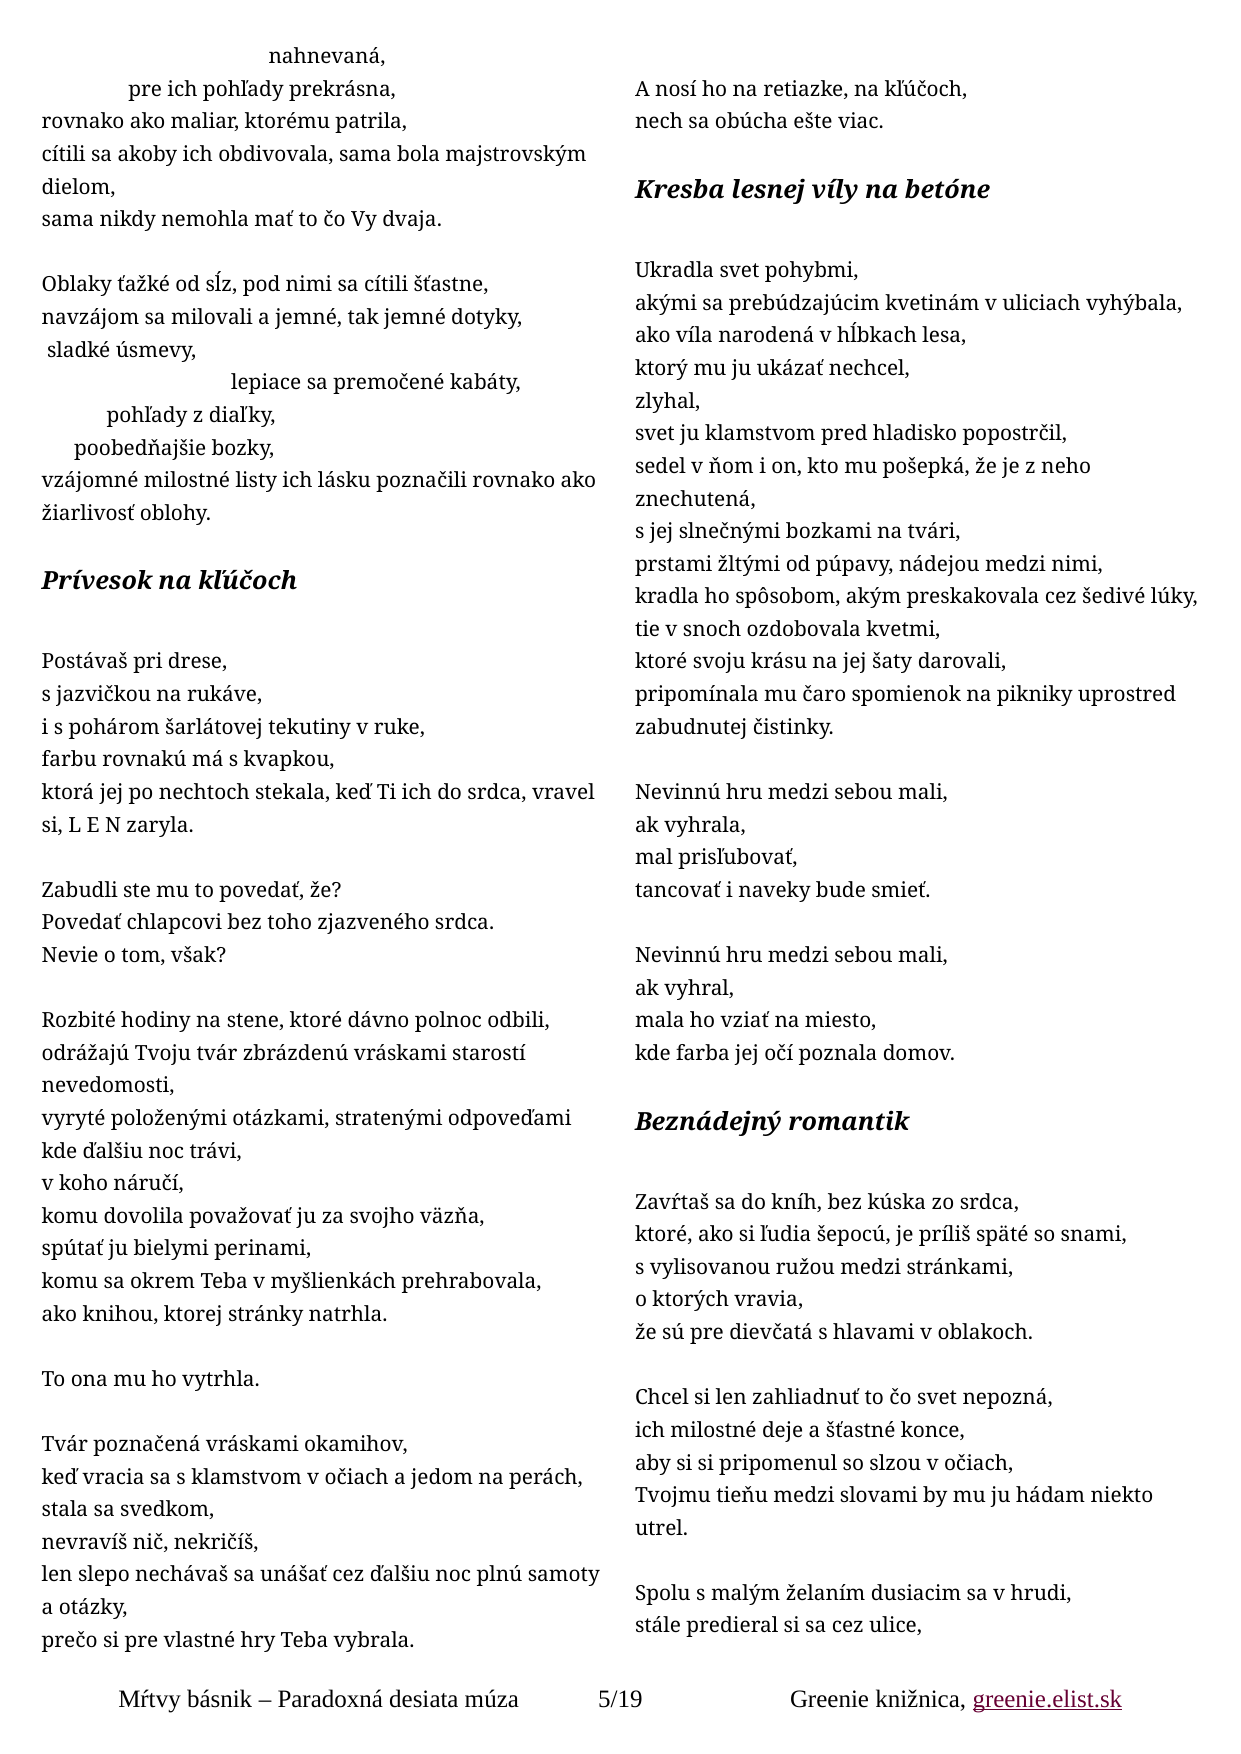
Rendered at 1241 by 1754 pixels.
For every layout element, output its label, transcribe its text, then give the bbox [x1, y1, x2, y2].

text ako víla narodená v hĺbkach lesa, [635, 321, 1199, 349]
text cítili sa akoby ich obdivovala, sama bola majstrovským dielom, [41, 139, 605, 200]
text To ona mu ho vytrhla. [41, 1364, 605, 1392]
text stala sa svedkom, [41, 1494, 605, 1523]
text sedel v ňom i on, kto mu pošepká, že je z neho znechutená, [635, 451, 1199, 512]
text pre ich pohľady prekrásna, [41, 74, 605, 102]
text prečo si pre vlastné hry Teba vybrala. [41, 1625, 605, 1653]
text o ktorých vravia, [635, 1284, 1199, 1313]
text kde ďalšiu noc trávi, [41, 1136, 605, 1164]
subtitle Beznádejný romantik [635, 1103, 1199, 1137]
text Tvojmu tieňu medzi slovami by mu ju hádam niekto utrel. [635, 1480, 1199, 1541]
text pohľady z diaľky, [41, 400, 605, 428]
text ktorý mu ju ukázať nechcel, [635, 353, 1199, 382]
text s jej slnečnými bozkami na tvári, [635, 516, 1199, 545]
text nech sa obúcha ešte viac. [635, 107, 1199, 135]
text sama nikdy nemohla mať to čo Vy dvaja. [41, 204, 605, 233]
text Chcel si len zahliadnuť to čo svet nepozná, [635, 1382, 1199, 1411]
text komu sa okrem Teba v myšlienkách prehrabovala, [41, 1266, 605, 1294]
text nevravíš nič, nekričíš, [41, 1527, 605, 1555]
text mal prisľubovať, [635, 842, 1199, 871]
text prstami žltými od púpavy, nádejou medzi nimi, [635, 549, 1199, 577]
text zlyhal, [635, 386, 1199, 414]
text i s pohárom šarlátovej tekutiny v ruke, [41, 712, 605, 740]
subtitle Kresba lesnej víly na betóne [635, 172, 1199, 206]
text vzájomné milostné listy ich lásku poznačili rovnako ako žiarlivosť oblohy. [41, 465, 605, 526]
text ktorá jej po nechtoch stekala, keď Ti ich do srdca, vravel si, L E N zaryla. [41, 777, 605, 838]
text aby si si pripomenul so slzou v očiach, [635, 1448, 1199, 1476]
text A nosí ho na retiazke, na kľúčoch, [635, 74, 1199, 102]
text tie v snoch ozdobovala kvetmi, [635, 614, 1199, 642]
text ktoré svoju krásu na jej šaty darovali, [635, 647, 1199, 675]
text svet ju klamstvom pred hladisko popostrčil, [635, 418, 1199, 447]
text spútať ju bielymi perinami, [41, 1233, 605, 1262]
text sladké úsmevy, [41, 335, 605, 363]
text tancovať i naveky bude smieť. [635, 875, 1199, 903]
text mala ho vziať na miesto, [635, 1005, 1199, 1034]
text v koho náručí, [41, 1168, 605, 1197]
text lepiace sa premočené kabáty, [41, 367, 605, 396]
text Povedať chlapcovi bez toho zjazveného srdca. [41, 907, 605, 936]
text s jazvičkou na rukáve, [41, 679, 605, 708]
text navzájom sa milovali a jemné, tak jemné dotyky, [41, 302, 605, 331]
text že sú pre dievčatá s hlavami v oblakoch. [635, 1317, 1199, 1346]
text keď vracia sa s klamstvom v očiach a jedom na perách, [41, 1462, 605, 1490]
text ak vyhral, [635, 973, 1199, 1001]
text Rozbité hodiny na stene, ktoré dávno polnoc odbili, [41, 1005, 605, 1034]
text Ukradla svet pohybmi, [635, 255, 1199, 284]
text Tvár poznačená vráskami okamihov, [41, 1429, 605, 1458]
text pripomínala mu čaro spomienok na pikniky uprostred zabudnutej čistinky. [635, 679, 1199, 740]
text farbu rovnakú má s kvapkou, [41, 744, 605, 773]
text len slepo nechávaš sa unášať cez ďalšiu noc plnú samoty a otázky, [41, 1559, 605, 1621]
text Nevinnú hru medzi sebou mali, [635, 777, 1199, 806]
text Zabudli ste mu to povedať, že? [41, 875, 605, 903]
text Spolu s malým želaním dusiacim sa v hrudi, [635, 1578, 1199, 1606]
text rovnako ako maliar, ktorému patrila, [41, 107, 605, 135]
text Nevie o tom, však? [41, 940, 605, 968]
text Zavŕtaš sa do kníh, bez kúska zo srdca, [635, 1187, 1199, 1215]
text akými sa prebúdzajúcim kvetinám v uliciach vyhýbala, [635, 288, 1199, 316]
text Nevinnú hru medzi sebou mali, [635, 940, 1199, 968]
text nahnevaná, [41, 41, 605, 70]
text komu dovolila považovať ju za svojho väzňa, [41, 1201, 605, 1229]
text ak vyhrala, [635, 810, 1199, 838]
text Postávaš pri drese, [41, 647, 605, 675]
text ktoré, ako si ľudia šepocú, je príliš späté so snami, [635, 1219, 1199, 1248]
text vyryté položenými otázkami, stratenými odpoveďami [41, 1103, 605, 1132]
text s vylisovanou ružou medzi stránkami, [635, 1252, 1199, 1280]
text poobedňajšie bozky, [41, 433, 605, 461]
text odrážajú Tvoju tvár zbrázdenú vráskami starostí nevedomosti, [41, 1038, 605, 1099]
text kde farba jej očí poznala domov. [635, 1038, 1199, 1066]
subtitle Prívesok na kľúčoch [41, 563, 605, 597]
text ako knihou, ktorej stránky natrhla. [41, 1299, 605, 1327]
text kradla ho spôsobom, akým preskakovala cez šedivé lúky, [635, 581, 1199, 610]
text stále predieral si sa cez ulice, [635, 1611, 1199, 1639]
text ich milostné deje a šťastné konce, [635, 1415, 1199, 1443]
text Oblaky ťažké od sĺz, pod nimi sa cítili šťastne, [41, 269, 605, 298]
